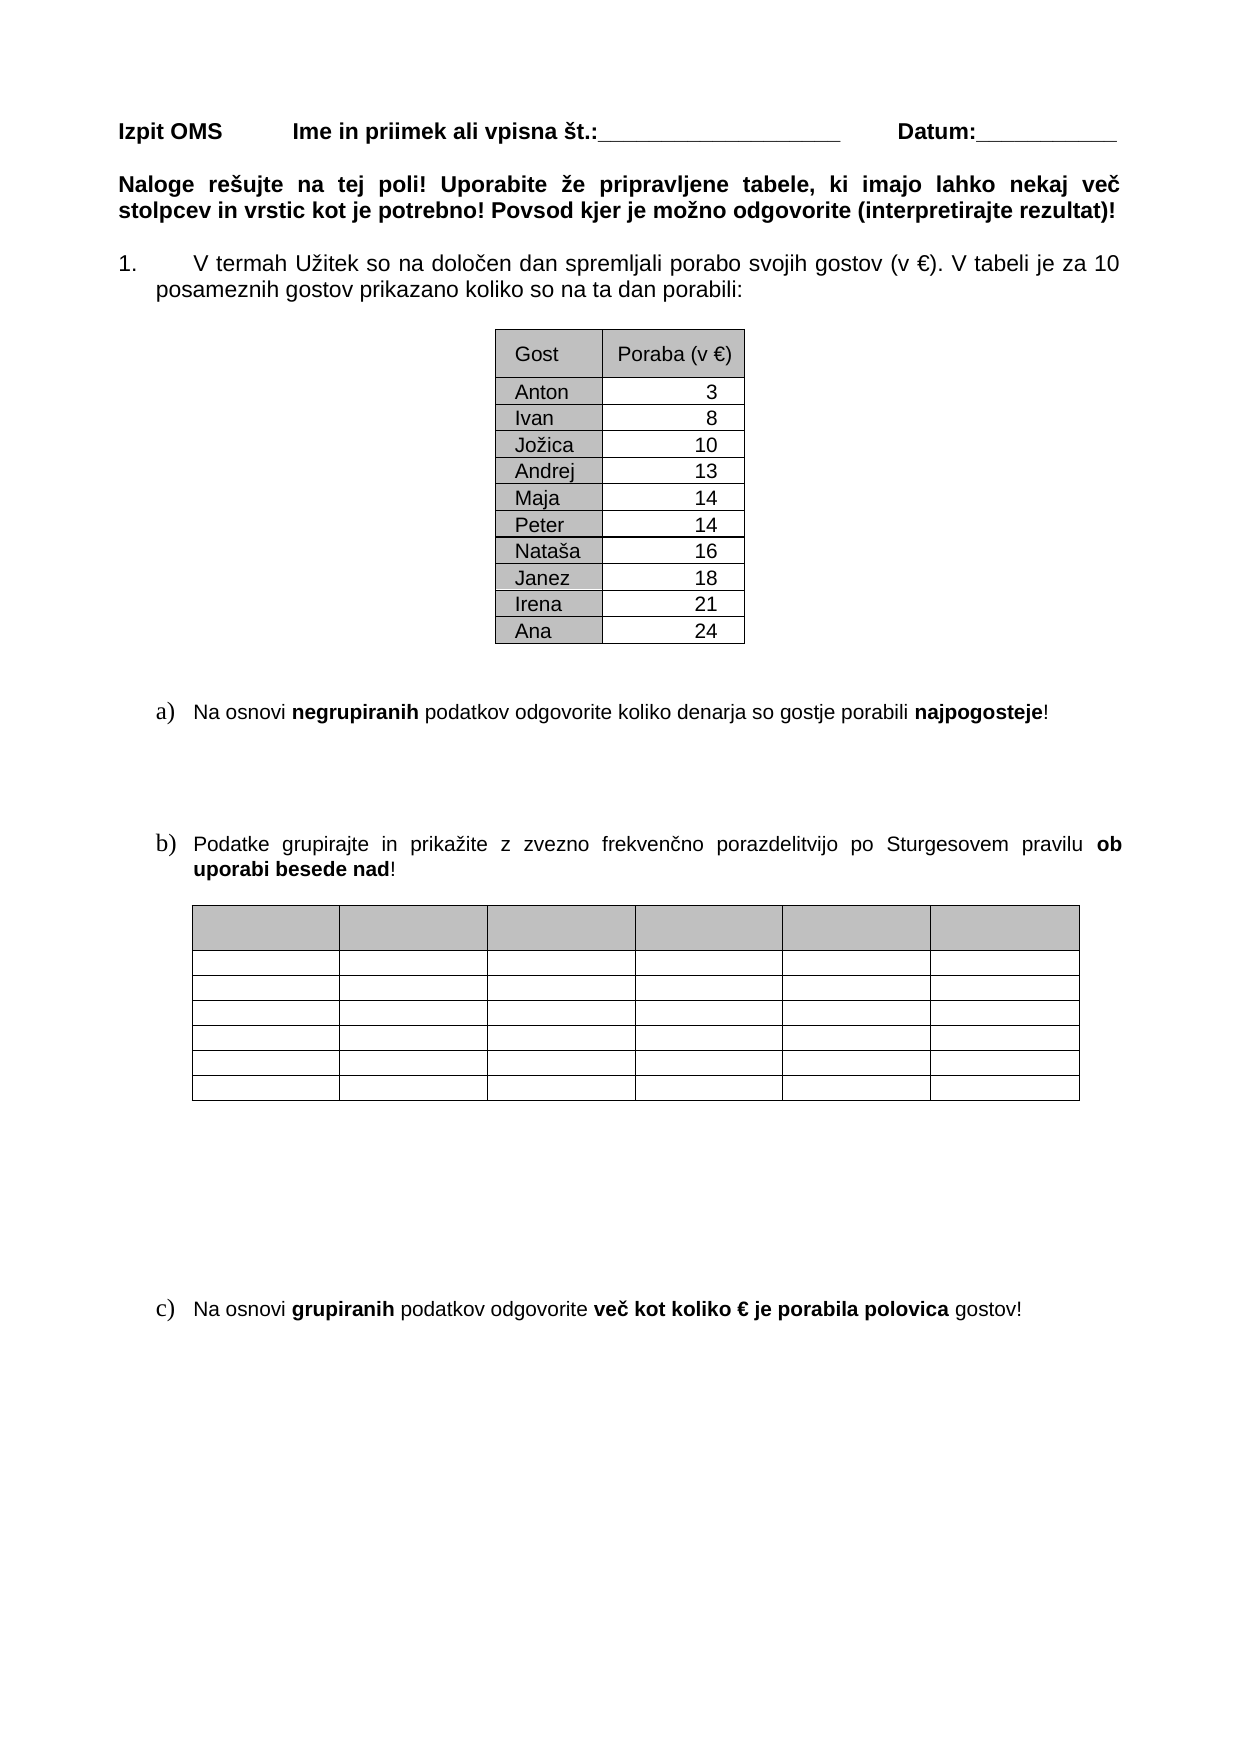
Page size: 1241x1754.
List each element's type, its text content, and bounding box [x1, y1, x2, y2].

table_cell [783, 976, 930, 1000]
table_cell [340, 1026, 487, 1050]
table_cell [783, 1051, 930, 1075]
table_header [340, 906, 487, 950]
table_cell [783, 1076, 930, 1100]
list Podatke grupirajte in prikažite z zvezno frekvenčno porazdelitvijo po Sturgesovem pravilu ob uporabi besede nad! [156, 828, 1122, 881]
table_header [783, 906, 930, 950]
table_cell Ivan [496, 405, 602, 430]
table_cell [340, 1051, 487, 1075]
text Izpit OMS Ime in priimek ali vpisna št.:___________________ Datum:___________ [118, 118, 1122, 144]
table_header [488, 906, 635, 950]
table_cell [193, 951, 339, 975]
table_cell [488, 1001, 635, 1025]
table_cell [488, 1076, 635, 1100]
table_cell [488, 951, 635, 975]
table_cell Irena [496, 591, 602, 616]
table_cell Andrej [496, 458, 602, 483]
table_cell Janez [496, 564, 602, 589]
table_header [931, 906, 1079, 950]
table_cell [783, 1026, 930, 1050]
table_cell [488, 976, 635, 1000]
table_cell [931, 1026, 1079, 1050]
table_cell 3 [603, 378, 744, 404]
table_cell [931, 1076, 1079, 1100]
table_cell Jožica [496, 431, 602, 457]
table_cell [636, 1076, 782, 1100]
table_cell [340, 976, 487, 1000]
table_cell [636, 1001, 782, 1025]
table_cell [931, 1051, 1079, 1075]
table_cell [636, 976, 782, 1000]
table_cell [636, 1051, 782, 1075]
table_header [193, 906, 339, 950]
table_cell [193, 976, 339, 1000]
table_cell 8 [603, 405, 744, 430]
table_cell 18 [603, 564, 744, 589]
table_header Poraba (v €) [603, 330, 744, 377]
table_cell 14 [603, 484, 744, 510]
table_cell [783, 951, 930, 975]
list V termah Užitek so na določen dan spremljali porabo svojih gostov (v €). V tabeli je za 10 posameznih gostov prikazano koliko so na ta dan porabili: [118, 250, 1122, 303]
list Na osnovi negrupiranih podatkov odgovorite koliko denarja so gostje porabili najpogosteje! [156, 696, 1122, 725]
table_cell [193, 1051, 339, 1075]
table_cell Nataša [496, 538, 602, 563]
table_cell [488, 1026, 635, 1050]
table_cell [488, 1051, 635, 1075]
table_cell 13 [603, 458, 744, 483]
table_cell [931, 976, 1079, 1000]
table_header Gost [496, 330, 602, 377]
table_cell 10 [603, 431, 744, 457]
table_header [636, 906, 782, 950]
table_cell [636, 1026, 782, 1050]
text Naloge rešujte na tej poli! Uporabite že pripravljene tabele, ki imajo lahko nekaj več stolpcev in vrstic kot je potrebno! Povsod kjer je možno odgovorite (interpretirajte rezultat)! [118, 171, 1122, 223]
list Na osnovi grupiranih podatkov odgovorite več kot koliko € je porabila polovica gostov! [156, 1293, 1122, 1321]
table_cell [340, 1001, 487, 1025]
table_cell 24 [603, 617, 744, 643]
table_cell [340, 1076, 487, 1100]
table_cell Maja [496, 484, 602, 510]
table_cell [783, 1001, 930, 1025]
table_cell 14 [603, 511, 744, 536]
table_cell 21 [603, 591, 744, 616]
table_cell Ana [496, 617, 602, 643]
table_cell [340, 951, 487, 975]
table_cell 16 [603, 538, 744, 563]
table_cell [193, 1076, 339, 1100]
table_cell Anton [496, 378, 602, 404]
table_cell [193, 1026, 339, 1050]
table_cell [193, 1001, 339, 1025]
table_cell [636, 951, 782, 975]
table_cell [931, 951, 1079, 975]
table_cell [931, 1001, 1079, 1025]
table_cell Peter [496, 511, 602, 536]
